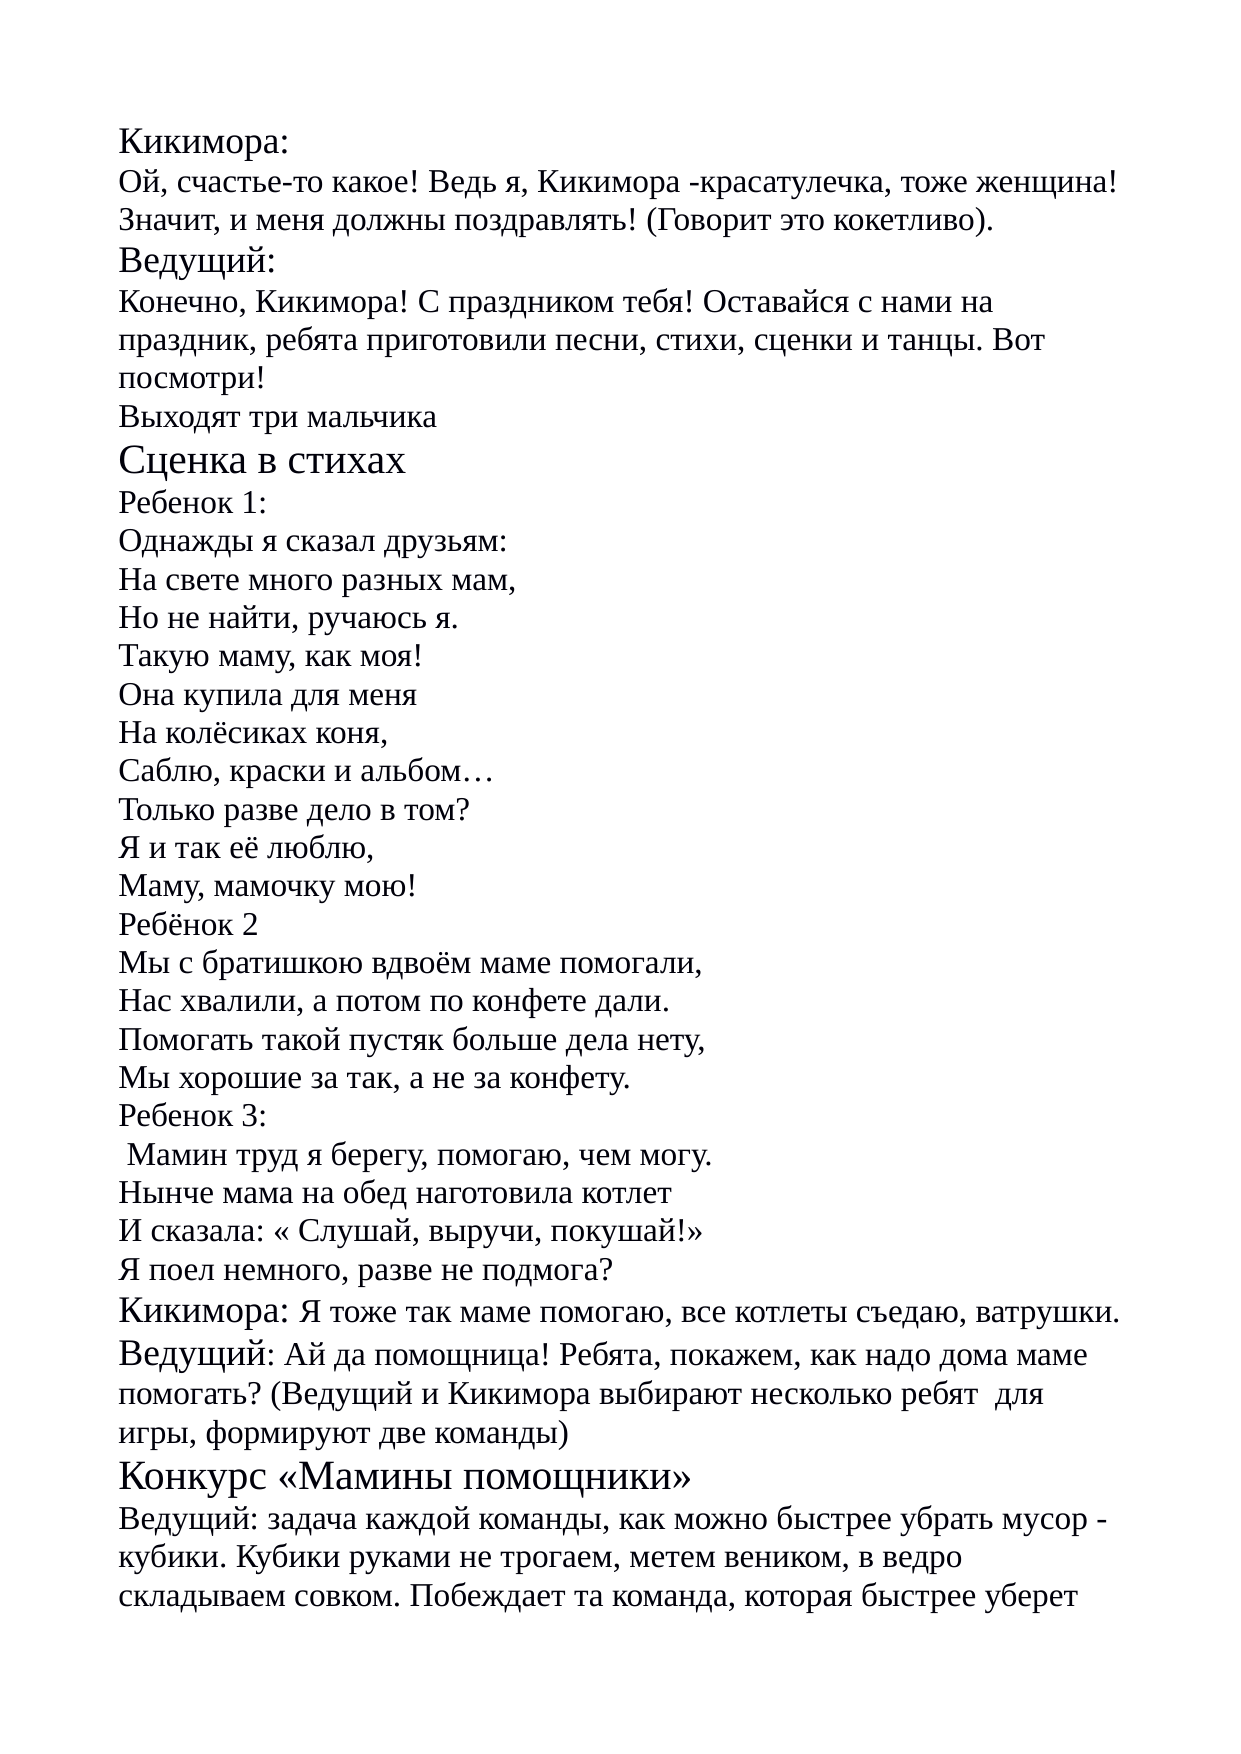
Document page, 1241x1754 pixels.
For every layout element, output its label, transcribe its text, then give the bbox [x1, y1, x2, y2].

text Ведущий: задача каждой команды, как можно быстрее убрать мусор - кубики. Кубики руками не трогаем, метем веником, в ведро [118, 1498, 1122, 1575]
text Помогать такой пустяк больше дела нету, [118, 1019, 1122, 1057]
text Я и так её люблю, [118, 827, 1122, 866]
text Кикимора: Я тоже так маме помогаю, все котлеты съедаю, ватрушки. [118, 1287, 1122, 1330]
text И сказала: « Слушай, выручи, покушай!» [118, 1211, 1122, 1249]
text На свете много разных мам, [118, 559, 1122, 597]
text Ребенок 3: [118, 1096, 1122, 1134]
text Только разве дело в том? [118, 789, 1122, 827]
text Ведущий: [118, 238, 1122, 281]
text Нас хвалили, а потом по конфете дали. [118, 981, 1122, 1019]
text Выходят три мальчика [118, 396, 1122, 434]
text Сценка в стихах [118, 434, 1122, 482]
text Она купила для меня [118, 674, 1122, 712]
text Ребёнок 2 [118, 904, 1122, 942]
text На колёсиках коня, [118, 712, 1122, 751]
text Нынче мама на обед наготовила котлет [118, 1172, 1122, 1211]
text Такую маму, как моя! [118, 636, 1122, 674]
text Кикимора: [118, 118, 1122, 161]
text Мы с братишкою вдвоём маме помогали, [118, 942, 1122, 981]
text Ведущий: Ай да помощница! Ребята, покажем, как надо дома маме помогать? (Ведущий и Кикимора выбирают несколько ребят для игры, формируют две команды) [118, 1330, 1122, 1450]
text Ой, счастье-то какое! Ведь я, Кикимора -красатулечка, тоже женщина! Значит, и меня должны поздравлять! (Говорит это кокетливо). [118, 161, 1122, 238]
text Саблю, краски и альбом… [118, 751, 1122, 789]
text Маму, мамочку мою! [118, 866, 1122, 904]
text Конкурс «Мамины помощники» [118, 1450, 1122, 1498]
text Но не найти, ручаюсь я. [118, 597, 1122, 636]
text складываем совком. Побеждает та команда, которая быстрее уберет [118, 1575, 1122, 1613]
text Конечно, Кикимора! С праздником тебя! Оставайся с нами на праздник, ребята приготовили песни, стихи, сценки и танцы. Вот посмотри! [118, 281, 1122, 396]
text Мамин труд я берегу, помогаю, чем могу. [118, 1134, 1122, 1172]
text Мы хорошие за так, а не за конфету. [118, 1057, 1122, 1096]
text Я поел немного, разве не подмога? [118, 1249, 1122, 1287]
text Ребенок 1: [118, 482, 1122, 521]
text Однажды я сказал друзьям: [118, 521, 1122, 559]
